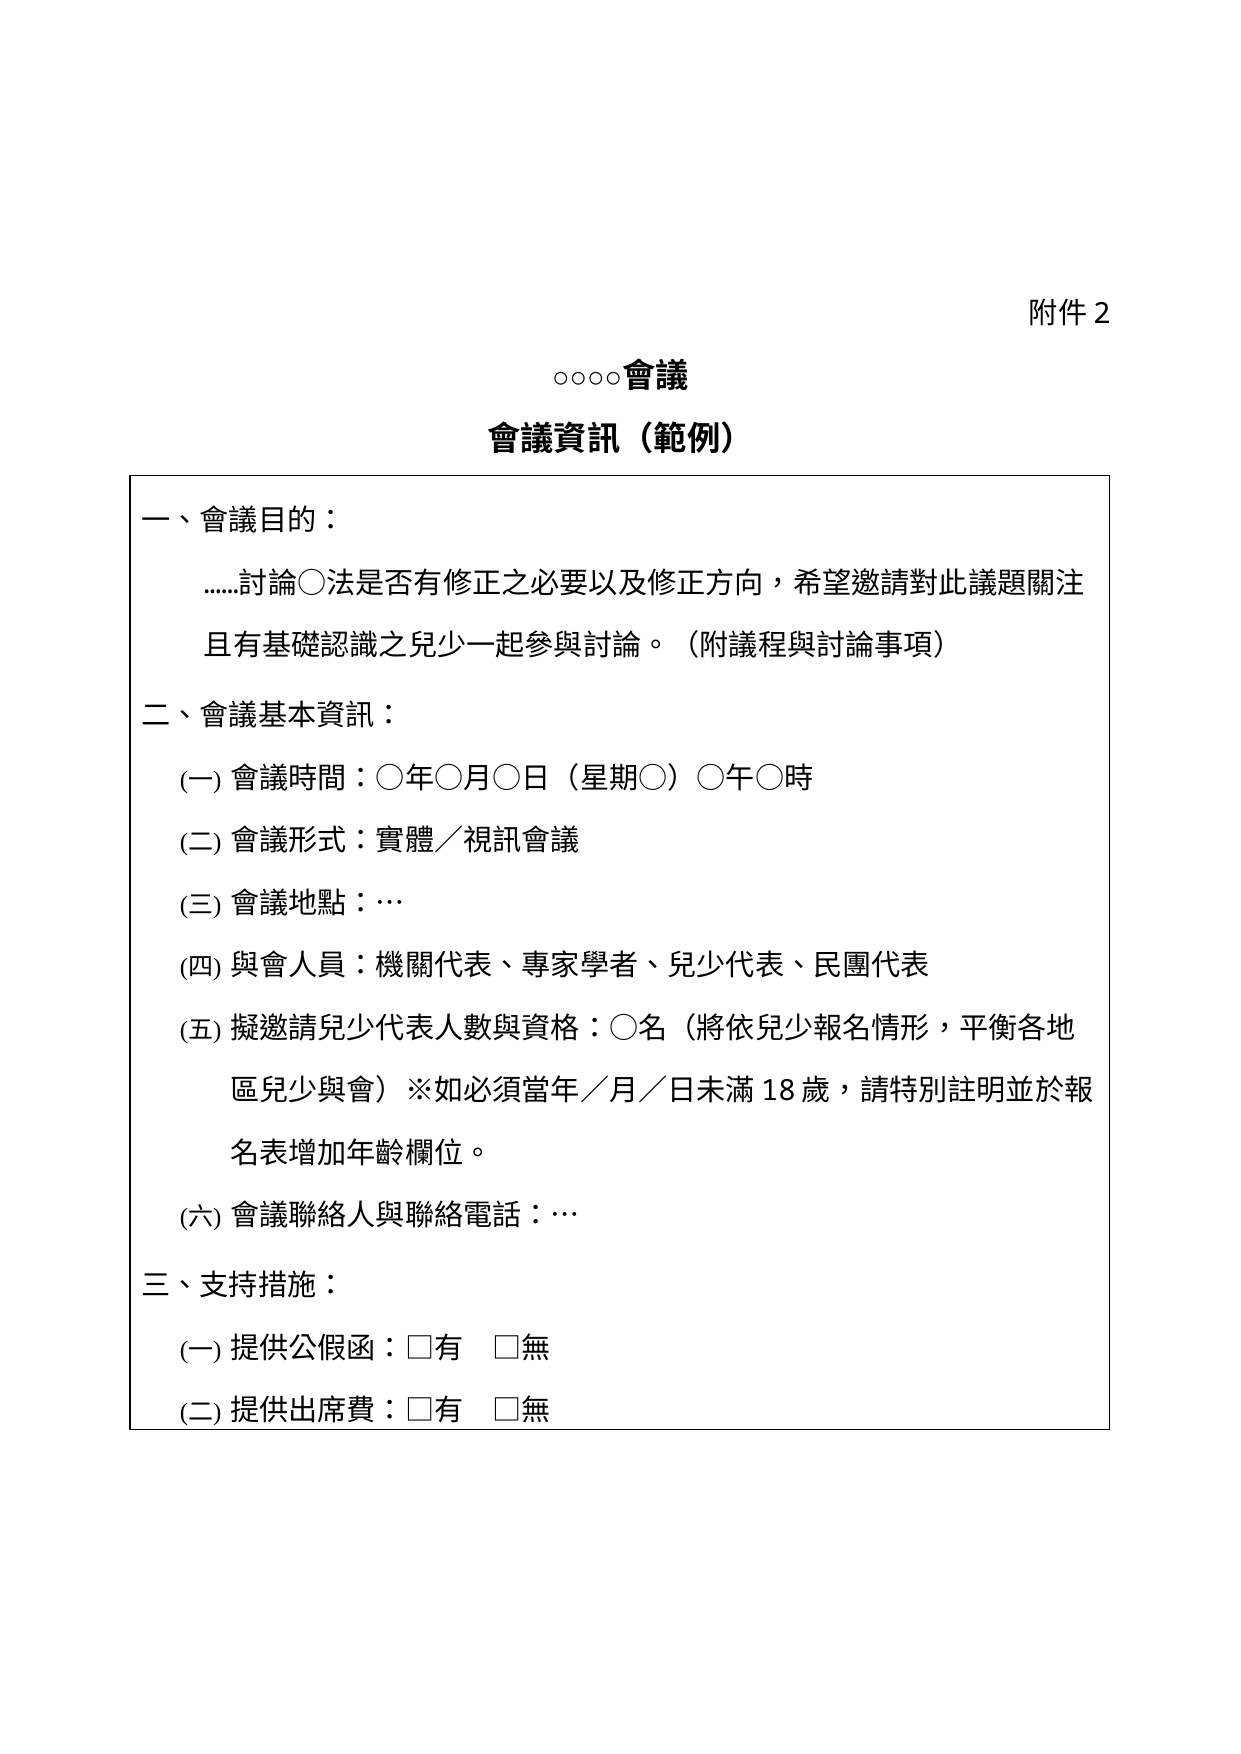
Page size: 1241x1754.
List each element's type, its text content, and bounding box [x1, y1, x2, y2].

text 附件2 [130, 269, 1110, 332]
text ○○○○會議 [130, 332, 1110, 394]
text 會議資訊（範例） [130, 394, 1110, 457]
table_header 一、會議目的： ……討論○法是否有修正之必要以及修正方向，希望邀請對此議題關注且有基礎認識之兒少一起參與討論。（附議程與討論事項） 二、會議基本資訊： 會議時間：○年○月○日（星期○）○午○時 會議形式：實體／視訊會議 會議地點：… 與會人員：機關代表、專家學者、兒少代表、民團代表 擬邀請兒少代表人數與資格：○名（將依兒少報名情形，平衡各地區兒少與會）※如必須當年／月／日未滿18歲，請特別註明並於報名表增加年齡欄位。 會議聯絡人與聯絡電話：… 三、支持措施： 提供公假函：□有 □無 提供出席費：□有 □無 提供交通費：□有 □無；補助原則：… 東部、離島或偏遠地區兒少參與所需前一日或後一日之住宿費： □有 □無；補助原則：… 兒少因身心障礙狀況或住宿需求家長陪同所需之交通、住宿費用： □有 □無；補助原則：… 其他：（依實際情形載明其他支持措施安排，例如同步聽打或手語翻譯、口譯等。） 四、報名方式： 兒少如有意願參與，敬請提供以下資訊並於＿＿＿(期限)前回復給本會議聯絡人＿＿＿＿＿＿（電子信箱）。 ───請提供以下報名資訊───（報名表範例如下） [131, 476, 1109, 1429]
